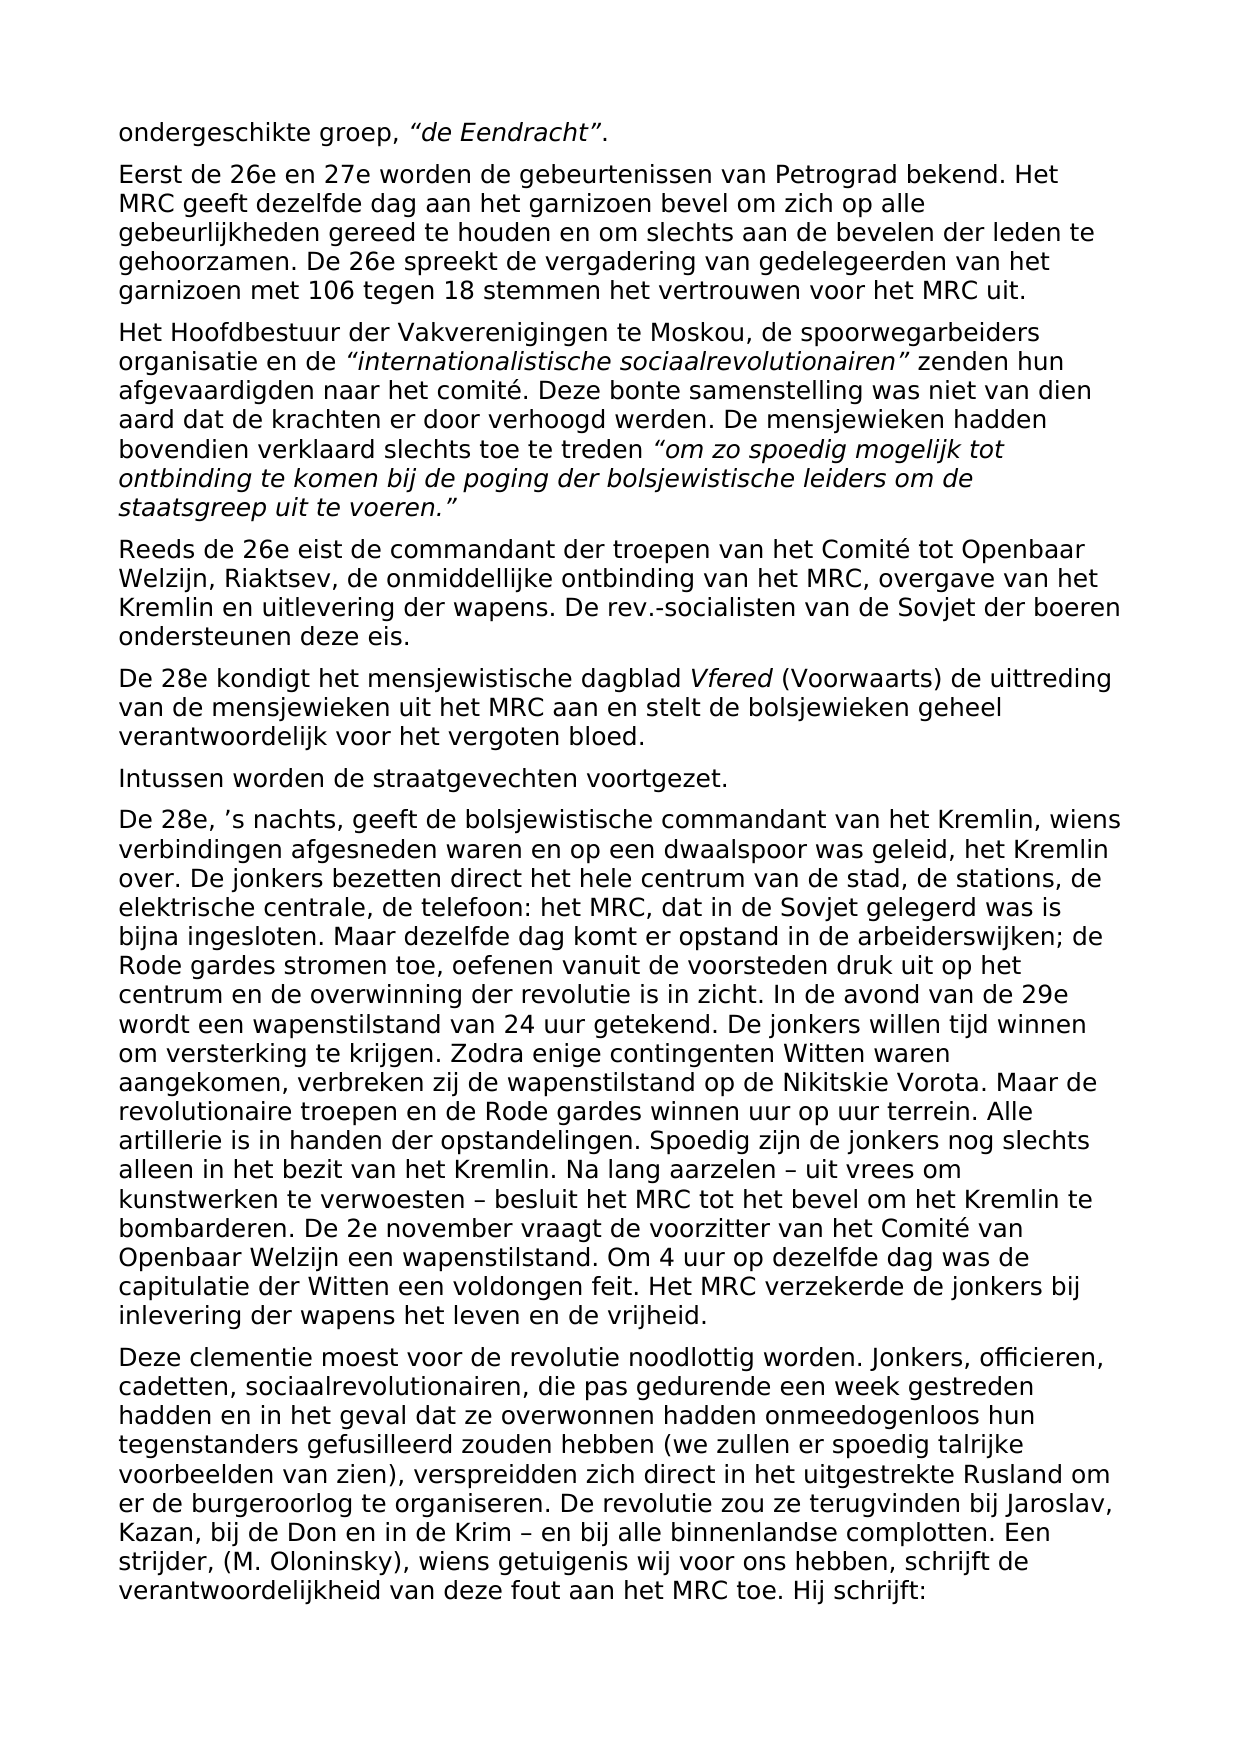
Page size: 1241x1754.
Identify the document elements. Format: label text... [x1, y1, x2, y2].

text De 28e, ’s nachts, geeft de bolsjewistische commandant van het Kremlin, wiens verbindingen afgesneden waren en op een dwaalspoor was geleid, het Kremlin over. De jonkers bezetten direct het hele centrum van de stad, de stations, de elektrische centrale, de telefoon: het MRC, dat in de Sovjet gelegerd was is bijna ingesloten. Maar dezelfde dag komt er opstand in de arbeiderswijken; de Rode gardes stromen toe, oefenen vanuit de voorsteden druk uit op het centrum en de overwinning der revolutie is in zicht. In de avond van de 29e wordt een wapenstilstand van 24 uur getekend. De jonkers willen tijd winnen om versterking te krijgen. Zodra enige contingenten Witten waren aangekomen, verbreken zij de wapenstilstand op de Nikitskie Vorota. Maar de revolutionaire troepen en de Rode gardes winnen uur op uur terrein. Alle artillerie is in handen der opstandelingen. Spoedig zijn de jonkers nog slechts alleen in het bezit van het Kremlin. Na lang aarzelen – uit vrees om kunstwerken te verwoesten – besluit het MRC tot het bevel om het Kremlin te bombarderen. De 2e november vraagt de voorzitter van het Comité van Openbaar Welzijn een wapenstilstand. Om 4 uur op dezelfde dag was de capitulatie der Witten een voldongen feit. Het MRC verzekerde de jonkers bij inlevering der wapens het leven en de vrijheid. [118, 806, 1122, 1331]
text Reeds de 26e eist de commandant der troepen van het Comité tot Openbaar Welzijn, Riaktsev, de onmiddellijke ontbinding van het MRC, overgave van het Kremlin en uitlevering der wapens. De rev.-socialisten van de Sovjet der boeren ondersteunen deze eis. [118, 535, 1122, 651]
text Intussen worden de straatgevechten voortgezet. [118, 764, 1122, 793]
text ondergeschikte groep, “de Eendracht”. [118, 118, 1122, 147]
text Deze clementie moest voor de revolutie noodlottig worden. Jonkers, officieren, cadetten, sociaalrevolutionairen, die pas gedurende een week gestreden hadden en in het geval dat ze overwonnen hadden onmeedogenloos hun tegenstanders gefusilleerd zouden hebben (we zullen er spoedig talrijke voorbeelden van zien), verspreidden zich direct in het uitgestrekte Rusland om er de burgeroorlog te organiseren. De revolutie zou ze terugvinden bij Jaroslav, Kazan, bij de Don en in de Krim – en bij alle binnenlandse complotten. Een strijder, (M. Oloninsky), wiens getuigenis wij voor ons hebben, schrijft de verantwoordelijkheid van deze fout aan het MRC toe. Hij schrijft: [118, 1343, 1122, 1606]
text De 28e kondigt het mensjewistische dagblad Vfered (Voorwaarts) de uittreding van de mensjewieken uit het MRC aan en stelt de bolsjewieken geheel verantwoordelijk voor het vergoten bloed. [118, 664, 1122, 751]
text Het Hoofdbestuur der Vakverenigingen te Moskou, de spoorwegarbeiders organisatie en de “internationalistische sociaalrevolutionairen” zenden hun afgevaardigden naar het comité. Deze bonte samenstelling was niet van dien aard dat de krachten er door verhoogd werden. De mensjewieken hadden bovendien verklaard slechts toe te treden “om zo spoedig mogelijk tot ontbinding te komen bij de poging der bolsjewistische leiders om de staatsgreep uit te voeren.” [118, 318, 1122, 522]
text Eerst de 26e en 27e worden de gebeurtenissen van Petrograd bekend. Het MRC geeft dezelfde dag aan het garnizoen bevel om zich op alle gebeurlijkheden gereed te houden en om slechts aan de bevelen der leden te gehoorzamen. De 26e spreekt de vergadering van gedelegeerden van het garnizoen met 106 tegen 18 stemmen het vertrouwen voor het MRC uit. [118, 160, 1122, 306]
